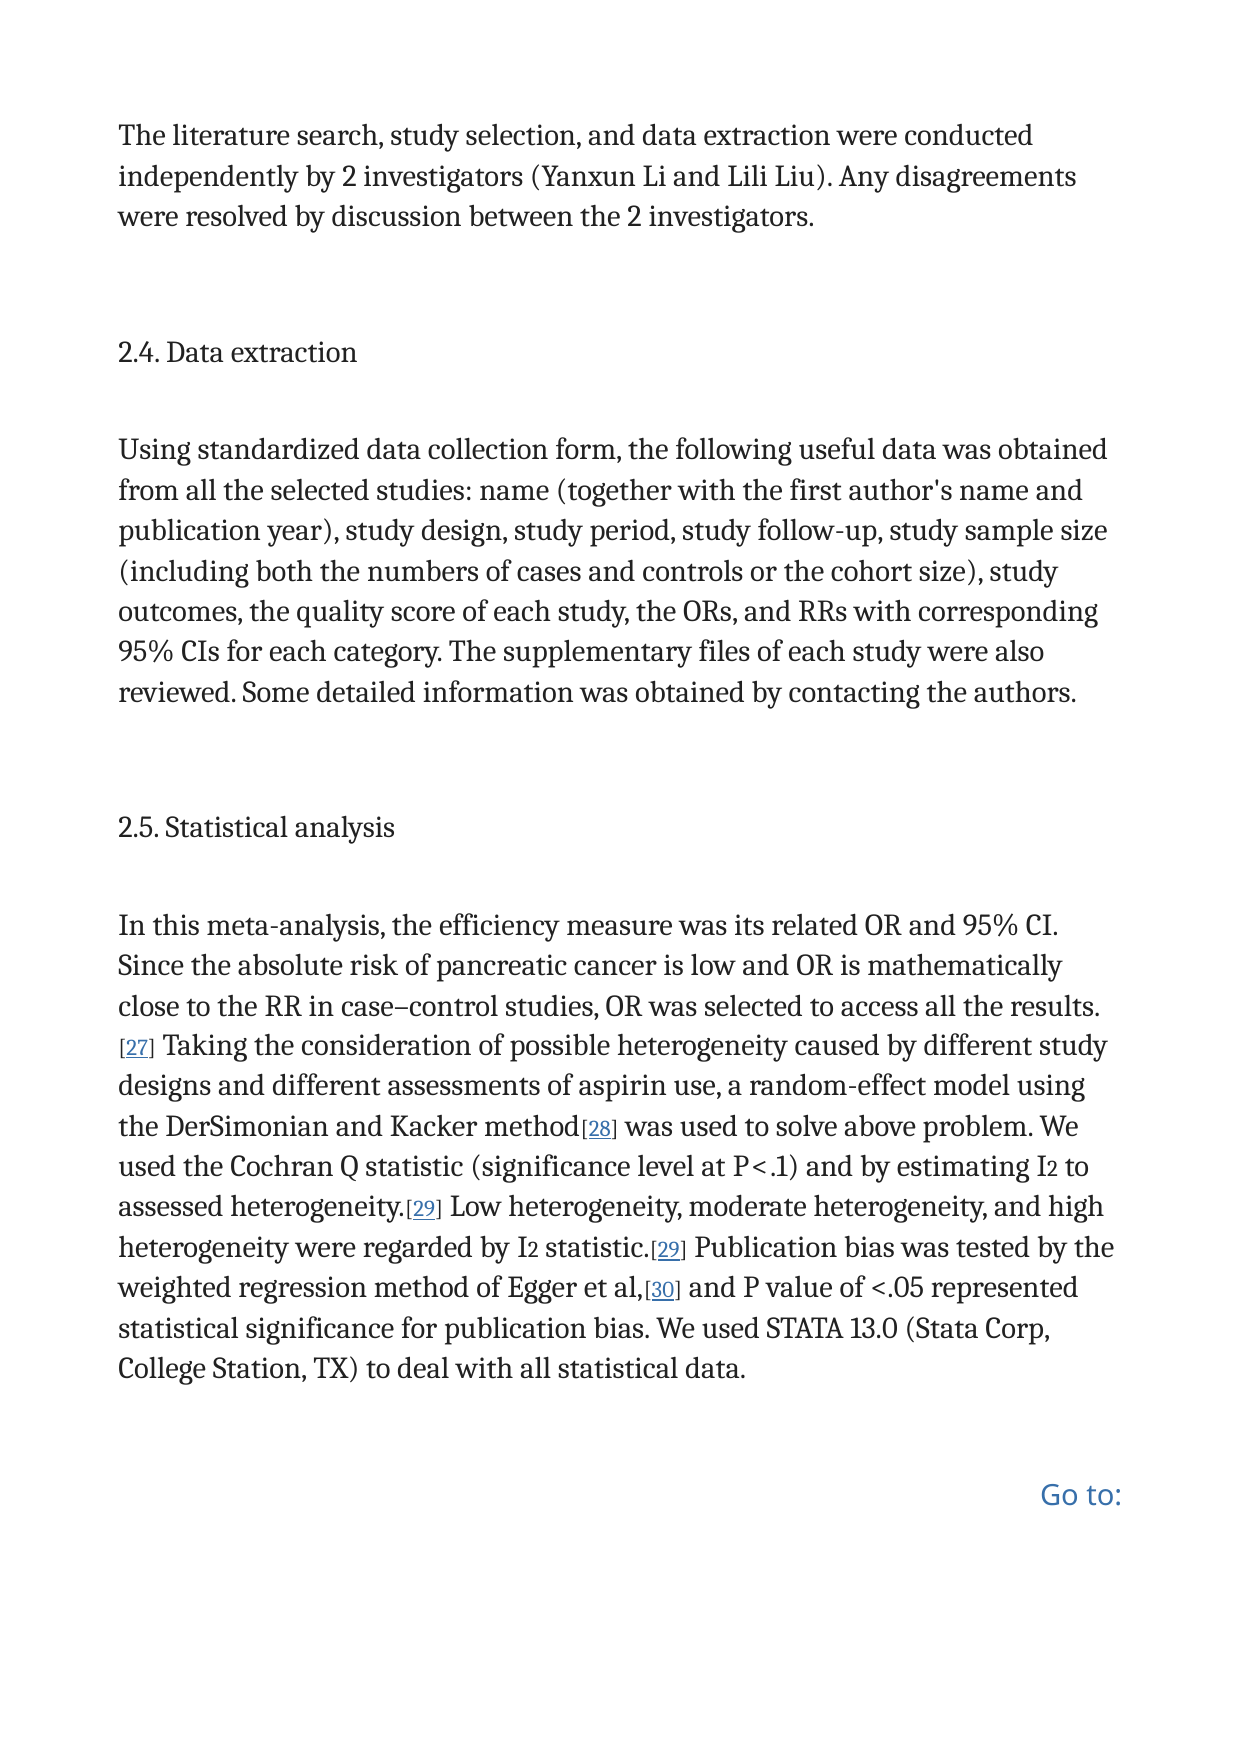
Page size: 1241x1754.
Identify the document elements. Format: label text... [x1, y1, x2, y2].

text Using standardized data collection form, the following useful data was obtained from all the selected studies: name (together with the first author's name and publication year), study design, study period, study follow-up, study sample size (including both the numbers of cases and controls or the cohort size), study outcomes, the quality score of each study, the ORs, and RRs with corresponding 95% CIs for each category. The supplementary files of each study were also reviewed. Some detailed information was obtained by contacting the authors. [118, 432, 1122, 710]
text The literature search, study selection, and data extraction were conducted independently by 2 investigators (Yanxun Li and Lili Liu). Any disagreements were resolved by discussion between the 2 investigators. [118, 118, 1122, 234]
subtitle 2.5. Statistical analysis [118, 798, 1122, 845]
subtitle 2.4. Data extraction [118, 323, 1122, 369]
text In this meta-analysis, the efficiency measure was its related OR and 95% CI. Since the absolute risk of pancreatic cancer is low and OR is mathematically close to the RR in case–control studies, OR was selected to access all the results.[27] Taking the consideration of possible heterogeneity caused by different study designs and different assessments of aspirin use, a random-effect model using the DerSimonian and Kacker method[28] was used to solve above problem. We used the Cochran Q statistic (significance level at P < .1) and by estimating I2 to assessed heterogeneity.[29] Low heterogeneity, moderate heterogeneity, and high heterogeneity were regarded by I2 statistic.[29] Publication bias was tested by the weighted regression method of Egger et al,[30] and P value of <.05 represented statistical significance for publication bias. We used STATA 13.0 (Stata Corp, College Station, TX) to deal with all statistical data. [118, 908, 1122, 1386]
text Go to: [118, 1475, 1122, 1514]
